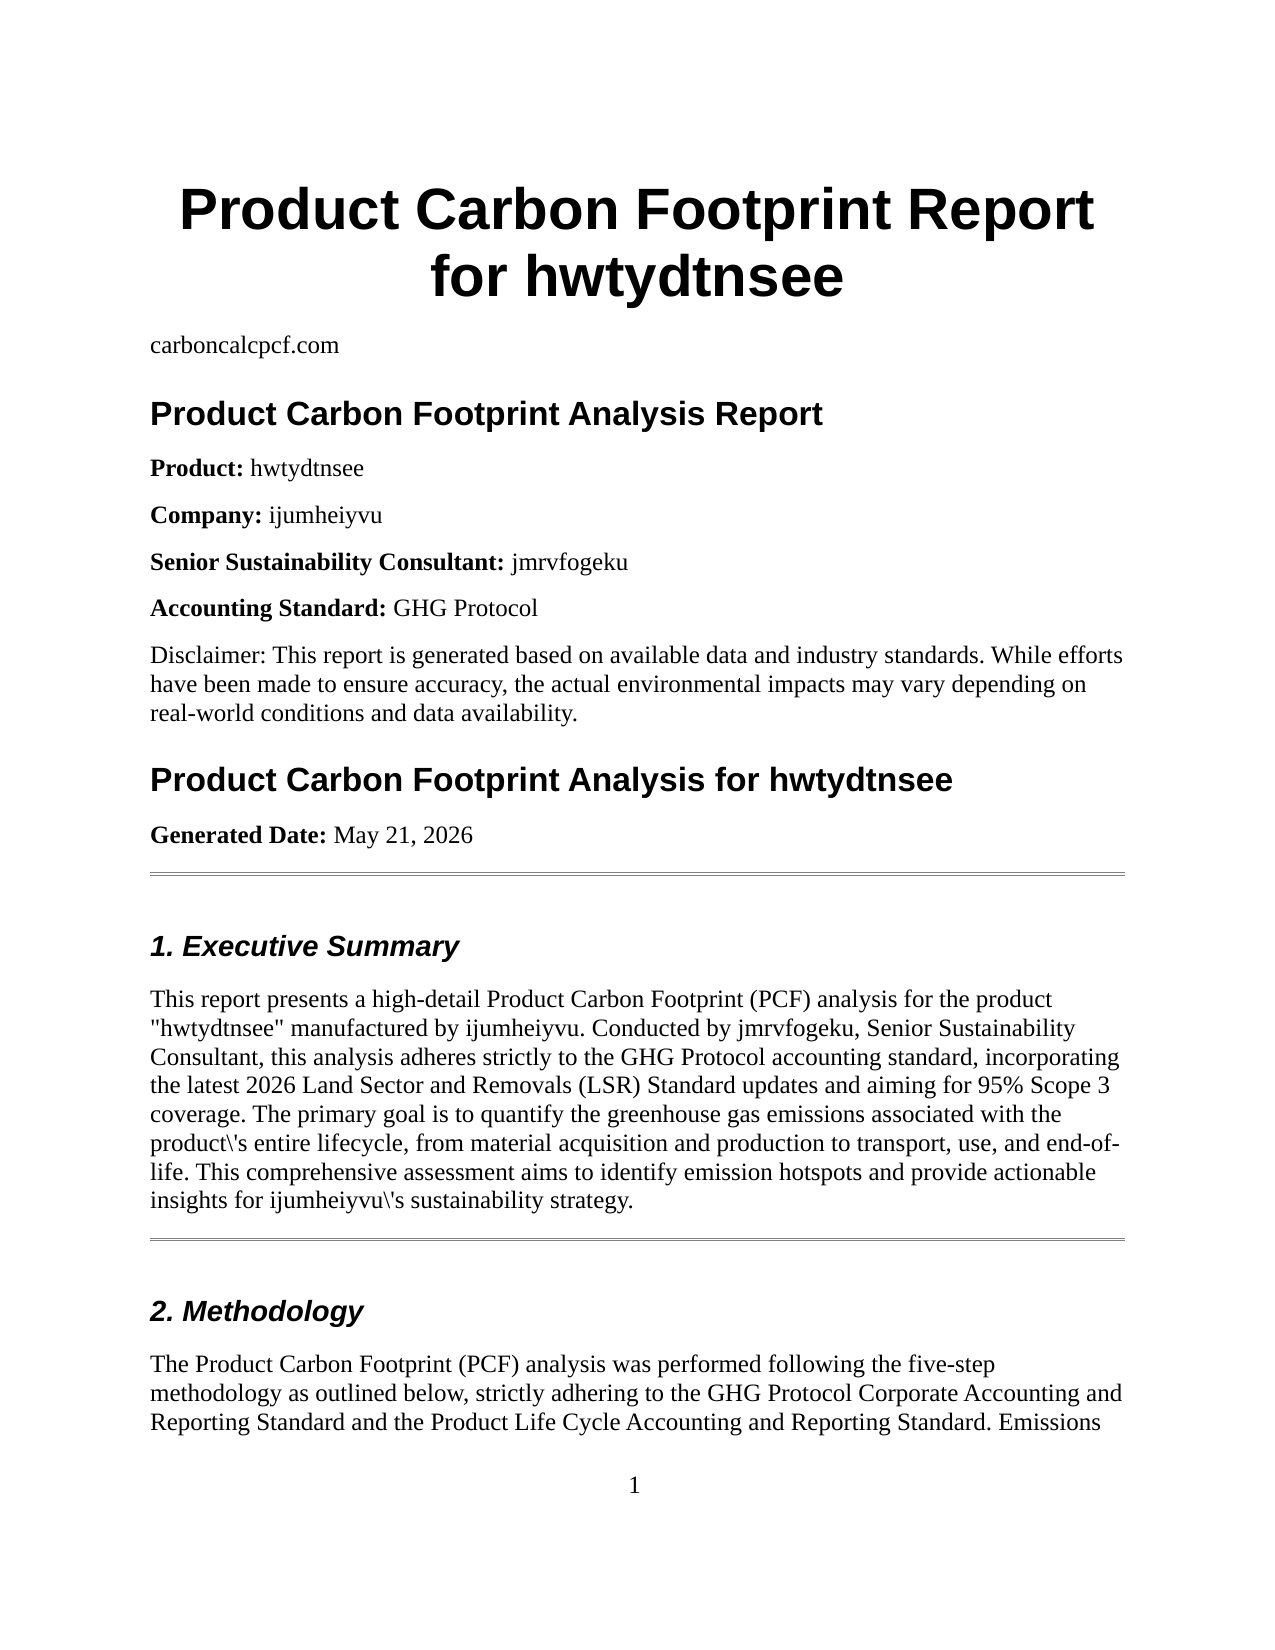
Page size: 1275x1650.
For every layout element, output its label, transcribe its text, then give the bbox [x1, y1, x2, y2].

title Product Carbon Footprint Report for hwtydtnsee [150, 175, 1125, 309]
subtitle Product Carbon Footprint Analysis Report [150, 393, 1125, 432]
subtitle 2. Methodology [150, 1294, 1125, 1328]
subtitle Product Carbon Footprint Analysis for hwtydtnsee [150, 760, 1125, 799]
text Disclaimer: This report is generated based on available data and industry standards. While efforts have been made to ensure accuracy, the actual environmental impacts may vary depending on real-world conditions and data availability. [150, 640, 1125, 726]
text The Product Carbon Footprint (PCF) analysis was performed following the five-step methodology as outlined below, strictly adhering to the GHG Protocol Corporate Accounting and Reporting Standard and the Product Life Cycle Accounting and Reporting Standard. Emissions [150, 1349, 1125, 1436]
text Senior Sustainability Consultant: jmrvfogeku [150, 547, 1125, 576]
subtitle 1. Executive Summary [150, 929, 1125, 963]
text Generated Date: May 21, 2026 [150, 820, 1125, 849]
text This report presents a high-detail Product Carbon Footprint (PCF) analysis for the product "hwtydtnsee" manufactured by ijumheiyvu. Conducted by jmrvfogeku, Senior Sustainability Consultant, this analysis adheres strictly to the GHG Protocol accounting standard, incorporating the latest 2026 Land Sector and Removals (LSR) Standard updates and aiming for 95% Scope 3 coverage. The primary goal is to quantify the greenhouse gas emissions associated with the product\'s entire lifecycle, from material acquisition and production to transport, use, and end-of-life. This comprehensive assessment aims to identify emission hotspots and provide actionable insights for ijumheiyvu\'s sustainability strategy. [150, 984, 1125, 1214]
text Product: hwtydtnsee [150, 453, 1125, 482]
text Accounting Standard: GHG Protocol [150, 593, 1125, 622]
text Company: ijumheiyvu [150, 500, 1125, 529]
text carboncalcpcf.com [150, 331, 1125, 359]
